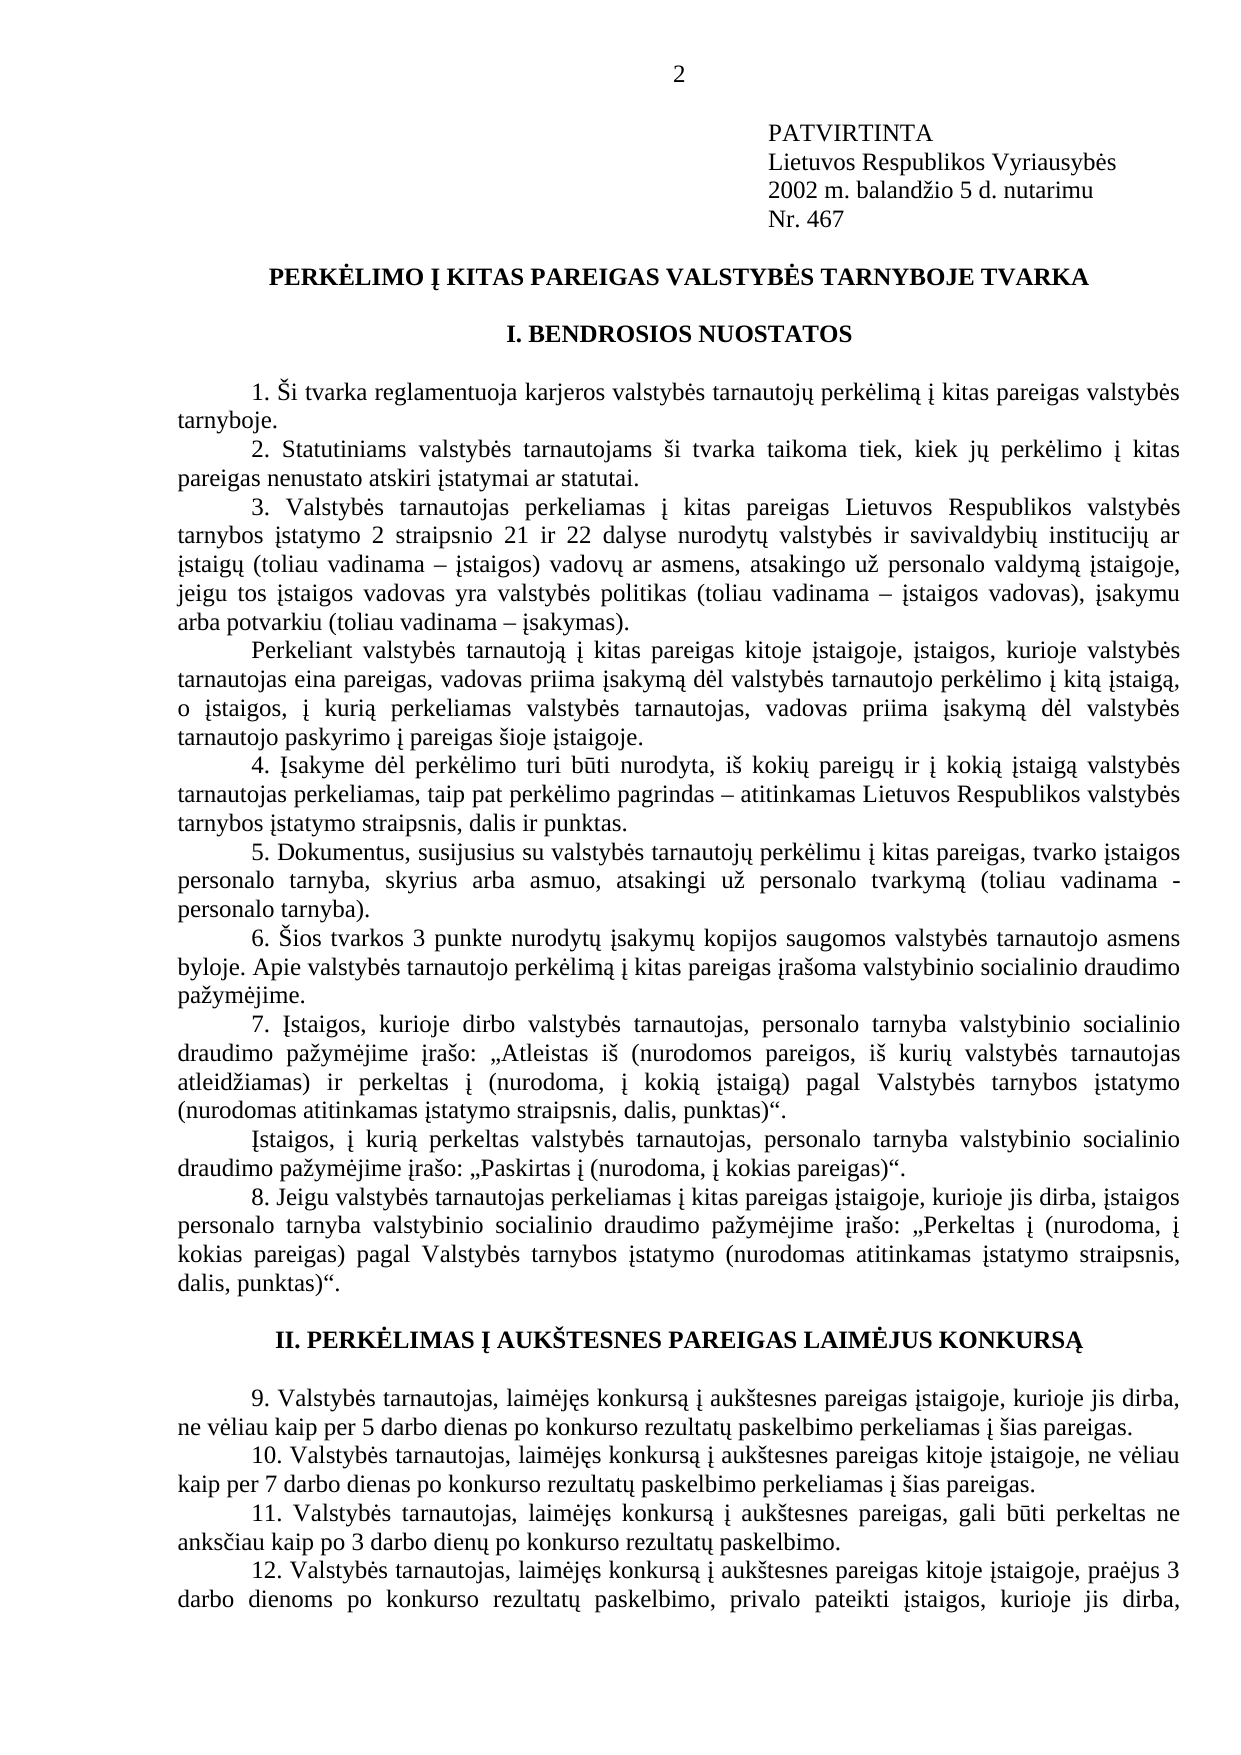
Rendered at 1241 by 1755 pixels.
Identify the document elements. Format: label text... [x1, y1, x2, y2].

text 4. Įsakyme dėl perkėlimo turi būti nurodyta, iš kokių pareigų ir į kokią įstaigą valstybės tarnautojas perkeliamas, taip pat perkėlimo pagrindas – atitinkamas Lietuvos Respublikos valstybės tarnybos įstatymo straipsnis, dalis ir punktas. [177, 751, 1181, 837]
text PERKĖLIMO Į KITAS PAREIGAS VALSTYBĖS TARNYBOJE TVARKA [177, 262, 1181, 291]
text 9. Valstybės tarnautojas, laimėjęs konkursą į aukštesnes pareigas įstaigoje, kurioje jis dirba, ne vėliau kaip per 5 darbo dienas po konkurso rezultatų paskelbimo perkeliamas į šias pareigas. [177, 1383, 1181, 1441]
text Nr. 467 [177, 204, 1181, 233]
text Lietuvos Respublikos Vyriausybės [177, 147, 1181, 176]
text 3. Valstybės tarnautojas perkeliamas į kitas pareigas Lietuvos Respublikos valstybės tarnybos įstatymo 2 straipsnio 21 ir 22 dalyse nurodytų valstybės ir savivaldybių institucijų ar įstaigų (toliau vadinama – įstaigos) vadovų ar asmens, atsakingo už personalo valdymą įstaigoje, jeigu tos įstaigos vadovas yra valstybės politikas (toliau vadinama – įstaigos vadovas), įsakymu arba potvarkiu (toliau vadinama – įsakymas). [177, 492, 1181, 636]
text 1. Ši tvarka reglamentuoja karjeros valstybės tarnautojų perkėlimą į kitas pareigas valstybės tarnyboje. [177, 377, 1181, 434]
text 12. Valstybės tarnautojas, laimėjęs konkursą į aukštesnes pareigas kitoje įstaigoje, praėjus 3 darbo dienoms po konkurso rezultatų paskelbimo, privalo pateikti įstaigos, kurioje jis dirba, [177, 1556, 1181, 1613]
text Įstaigos, į kurią perkeltas valstybės tarnautojas, personalo tarnyba valstybinio socialinio draudimo pažymėjime įrašo: „Paskirtas į (nurodoma, į kokias pareigas)“. [177, 1124, 1181, 1182]
text 10. Valstybės tarnautojas, laimėjęs konkursą į aukštesnes pareigas kitoje įstaigoje, ne vėliau kaip per 7 darbo dienas po konkurso rezultatų paskelbimo perkeliamas į šias pareigas. [177, 1441, 1181, 1498]
text I. BENDROSIOS NUOSTATOS [177, 319, 1181, 348]
text 7. Įstaigos, kurioje dirbo valstybės tarnautojas, personalo tarnyba valstybinio socialinio draudimo pažymėjime įrašo: „Atleistas iš (nurodomos pareigos, iš kurių valstybės tarnautojas atleidžiamas) ir perkeltas į (nurodoma, į kokią įstaigą) pagal Valstybės tarnybos įstatymo (nurodomas atitinkamas įstatymo straipsnis, dalis, punktas)“. [177, 1009, 1181, 1124]
text Perkeliant valstybės tarnautoją į kitas pareigas kitoje įstaigoje, įstaigos, kurioje valstybės tarnautojas eina pareigas, vadovas priima įsakymą dėl valstybės tarnautojo perkėlimo į kitą įstaigą, o įstaigos, į kurią perkeliamas valstybės tarnautojas, vadovas priima įsakymą dėl valstybės tarnautojo paskyrimo į pareigas šioje įstaigoje. [177, 636, 1181, 751]
text 11. Valstybės tarnautojas, laimėjęs konkursą į aukštesnes pareigas, gali būti perkeltas ne anksčiau kaip po 3 darbo dienų po konkurso rezultatų paskelbimo. [177, 1498, 1181, 1556]
text 2002 m. balandžio 5 d. nutarimu [177, 176, 1181, 204]
text 2. Statutiniams valstybės tarnautojams ši tvarka taikoma tiek, kiek jų perkėlimo į kitas pareigas nenustato atskiri įstatymai ar statutai. [177, 434, 1181, 492]
text 6. Šios tvarkos 3 punkte nurodytų įsakymų kopijos saugomos valstybės tarnautojo asmens byloje. Apie valstybės tarnautojo perkėlimą į kitas pareigas įrašoma valstybinio socialinio draudimo pažymėjime. [177, 923, 1181, 1009]
text II. PERKĖLIMAS Į AUKŠTESNES PAREIGAS LAIMĖJUS KONKURSĄ [177, 1326, 1181, 1354]
text 8. Jeigu valstybės tarnautojas perkeliamas į kitas pareigas įstaigoje, kurioje jis dirba, įstaigos personalo tarnyba valstybinio socialinio draudimo pažymėjime įrašo: „Perkeltas į (nurodoma, į kokias pareigas) pagal Valstybės tarnybos įstatymo (nurodomas atitinkamas įstatymo straipsnis, dalis, punktas)“. [177, 1182, 1181, 1297]
text PATVIRTINTA [177, 118, 1181, 147]
text 5. Dokumentus, susijusius su valstybės tarnautojų perkėlimu į kitas pareigas, tvarko įstaigos personalo tarnyba, skyrius arba asmuo, atsakingi už personalo tvarkymą (toliau vadinama - personalo tarnyba). [177, 837, 1181, 923]
